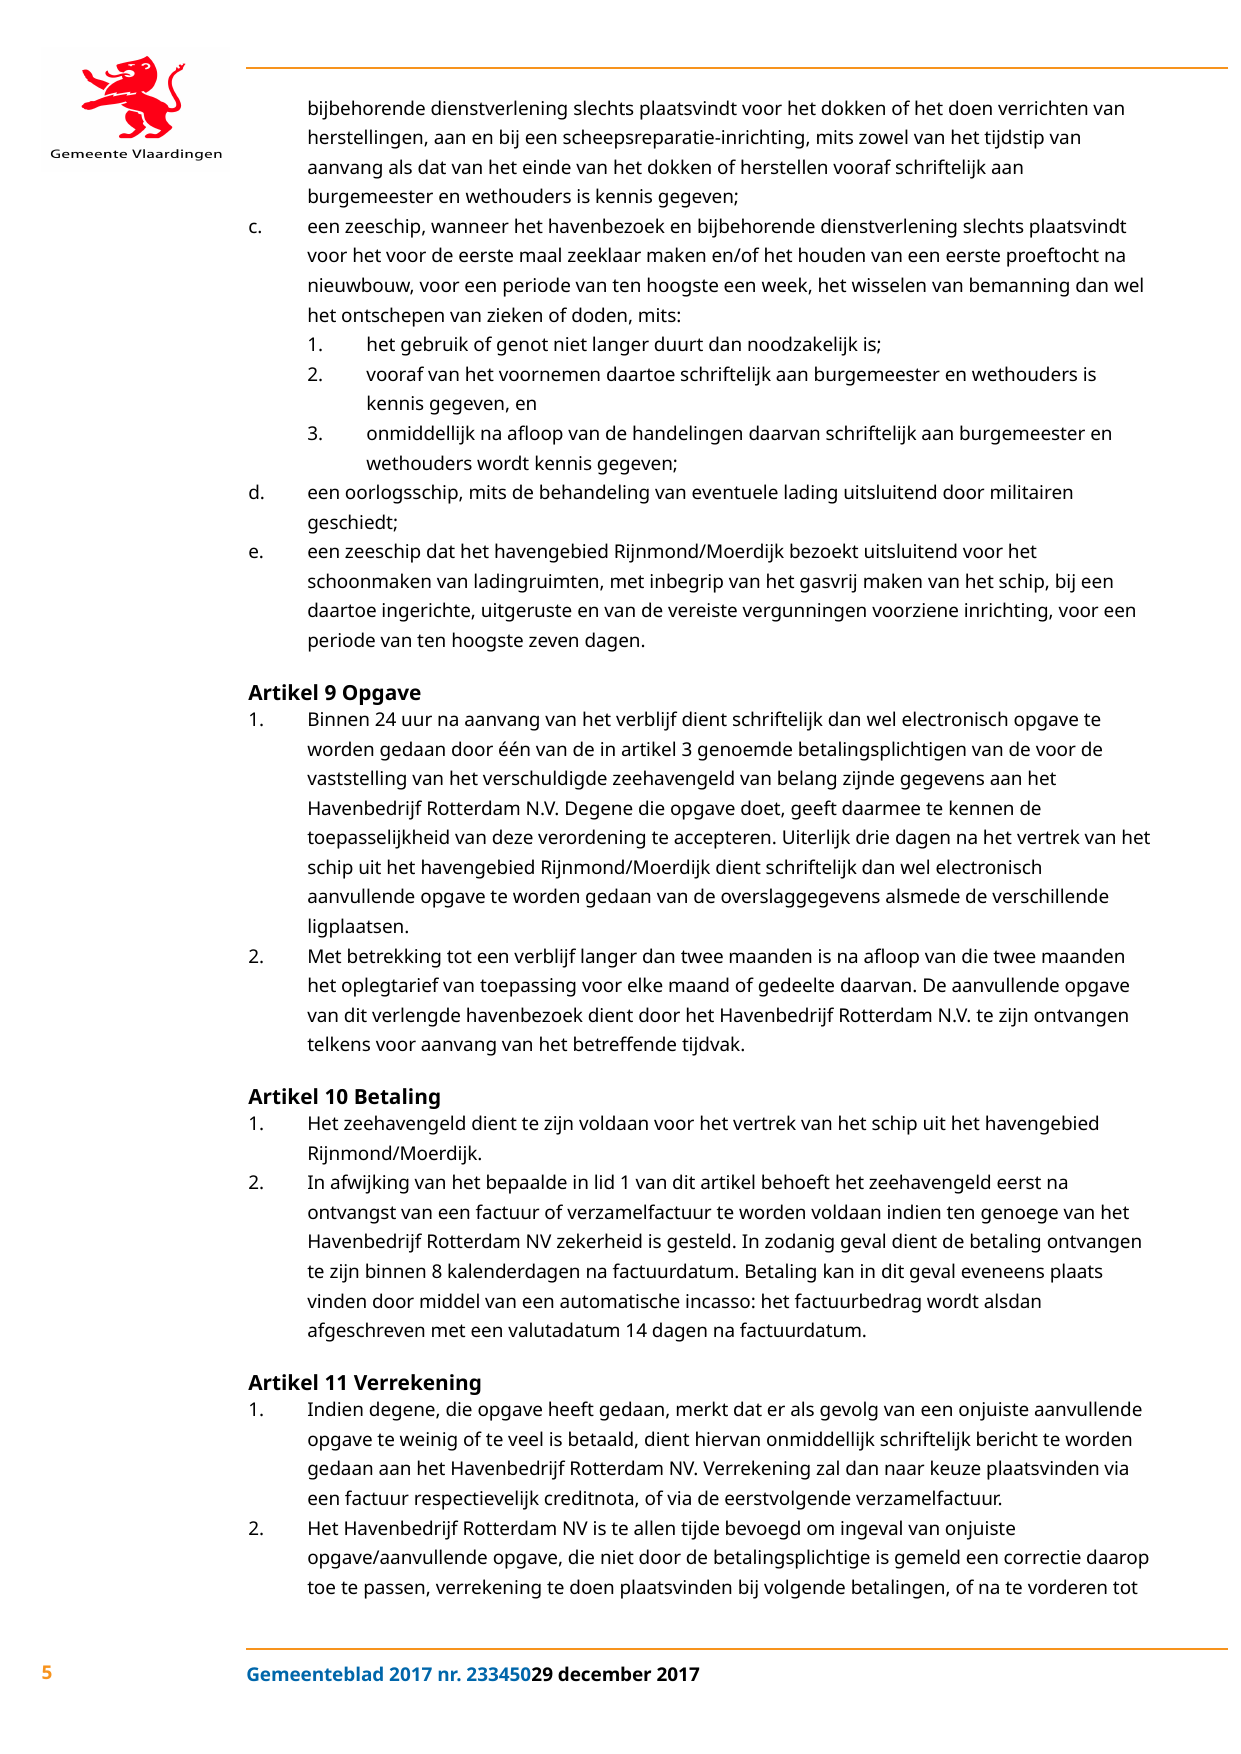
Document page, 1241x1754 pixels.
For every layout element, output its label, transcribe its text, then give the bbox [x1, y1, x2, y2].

list onmiddellijk na afloop van de handelingen daarvan schriftelijk aan burgemeester en wethouders wordt kennis gegeven; [307, 420, 1152, 476]
list Het zeehavengeld dient te zijn voldaan voor het vertrek van het schip uit het havengebied Rijnmond/Moerdijk. [248, 1110, 1152, 1166]
list In afwijking van het bepaalde in lid 1 van dit artikel behoeft het zeehavengeld eerst na ontvangst van een factuur of verzamelfactuur te worden voldaan indien ten genoege van het Havenbedrijf Rotterdam NV zekerheid is gesteld. In zodanig geval dient de betaling ontvangen te zijn binnen 8 kalenderdagen na factuurdatum. Betaling kan in dit geval eveneens plaats vinden door middel van een automatische incasso: het factuurbedrag wordt alsdan afgeschreven met een valutadatum 14 dagen na factuurdatum. [248, 1169, 1152, 1343]
list Met betrekking tot een verblijf langer dan twee maanden is na afloop van die twee maanden het oplegtarief van toepassing voor elke maand of gedeelte daarvan. De aanvullende opgave van dit verlengde havenbezoek dient door het Havenbedrijf Rotterdam N.V. te zijn ontvangen telkens voor aanvang van het betreffende tijdvak. [248, 943, 1152, 1057]
text Artikel 11 Verrekening [248, 1368, 1152, 1396]
list Het Havenbedrijf Rotterdam NV is te allen tijde bevoegd om ingeval van onjuiste opgave/aanvullende opgave, die niet door de betalingsplichtige is gemeld een correctie daarop toe te passen, verrekening te doen plaatsvinden bij volgende betalingen, of na te vorderen tot [248, 1515, 1152, 1599]
list een zeeschip, wanneer het havenbezoek en bijbehorende dienstverlening slechts plaatsvindt voor het voor de eerste maal zeeklaar maken en/of het houden van een eerste proeftocht na nieuwbouw, voor een periode van ten hoogste een week, het wisselen van bemanning dan wel het ontschepen van zieken of doden, mits: [248, 213, 1152, 328]
text Artikel 10 Betaling [248, 1082, 1152, 1110]
text Artikel 9 Opgave [248, 678, 1152, 706]
list het gebruik of genot niet langer duurt dan noodzakelijk is; [307, 331, 1152, 357]
list Indien degene, die opgave heeft gedaan, merkt dat er als gevolg van een onjuiste aanvullende opgave te weinig of te veel is betaald, dient hiervan onmiddellijk schriftelijk bericht te worden gedaan aan het Havenbedrijf Rotterdam NV. Verrekening zal dan naar keuze plaatsvinden via een factuur respectievelijk creditnota, of via de eerstvolgende verzamelfactuur. [248, 1396, 1152, 1511]
list Binnen 24 uur na aanvang van het verblijf dient schriftelijk dan wel electronisch opgave te worden gedaan door één van de in artikel 3 genoemde betalingsplichtigen van de voor de vaststelling van het verschuldigde zeehavengeld van belang zijnde gegevens aan het Havenbedrijf Rotterdam N.V. Degene die opgave doet, geeft daarmee te kennen de toepasselijkheid van deze verordening te accepteren. Uiterlijk drie dagen na het vertrek van het schip uit het havengebied Rijnmond/Moerdijk dient schriftelijk dan wel electronisch aanvullende opgave te worden gedaan van de overslaggegevens alsmede de verschillende ligplaatsen. [248, 706, 1152, 939]
list vooraf van het voornemen daartoe schriftelijk aan burgemeester en wethouders is kennis gegeven, en [307, 361, 1152, 416]
list bijbehorende dienstverlening slechts plaatsvindt voor het dokken of het doen verrichten van herstellingen, aan en bij een scheepsreparatie-inrichting, mits zowel van het tijdstip van aanvang als dat van het einde van het dokken of herstellen vooraf schriftelijk aan burgemeester en wethouders is kennis gegeven; [248, 95, 1152, 209]
list een oorlogsschip, mits de behandeling van eventuele lading uitsluitend door militairen geschiedt; [248, 479, 1152, 535]
picture [41, 47, 231, 172]
list een zeeschip dat het havengebied Rijnmond/Moerdijk bezoekt uitsluitend voor het schoonmaken van ladingruimten, met inbegrip van het gasvrij maken van het schip, bij een daartoe ingerichte, uitgeruste en van de vereiste vergunningen voorziene inrichting, voor een periode van ten hoogste zeven dagen. [248, 538, 1152, 653]
